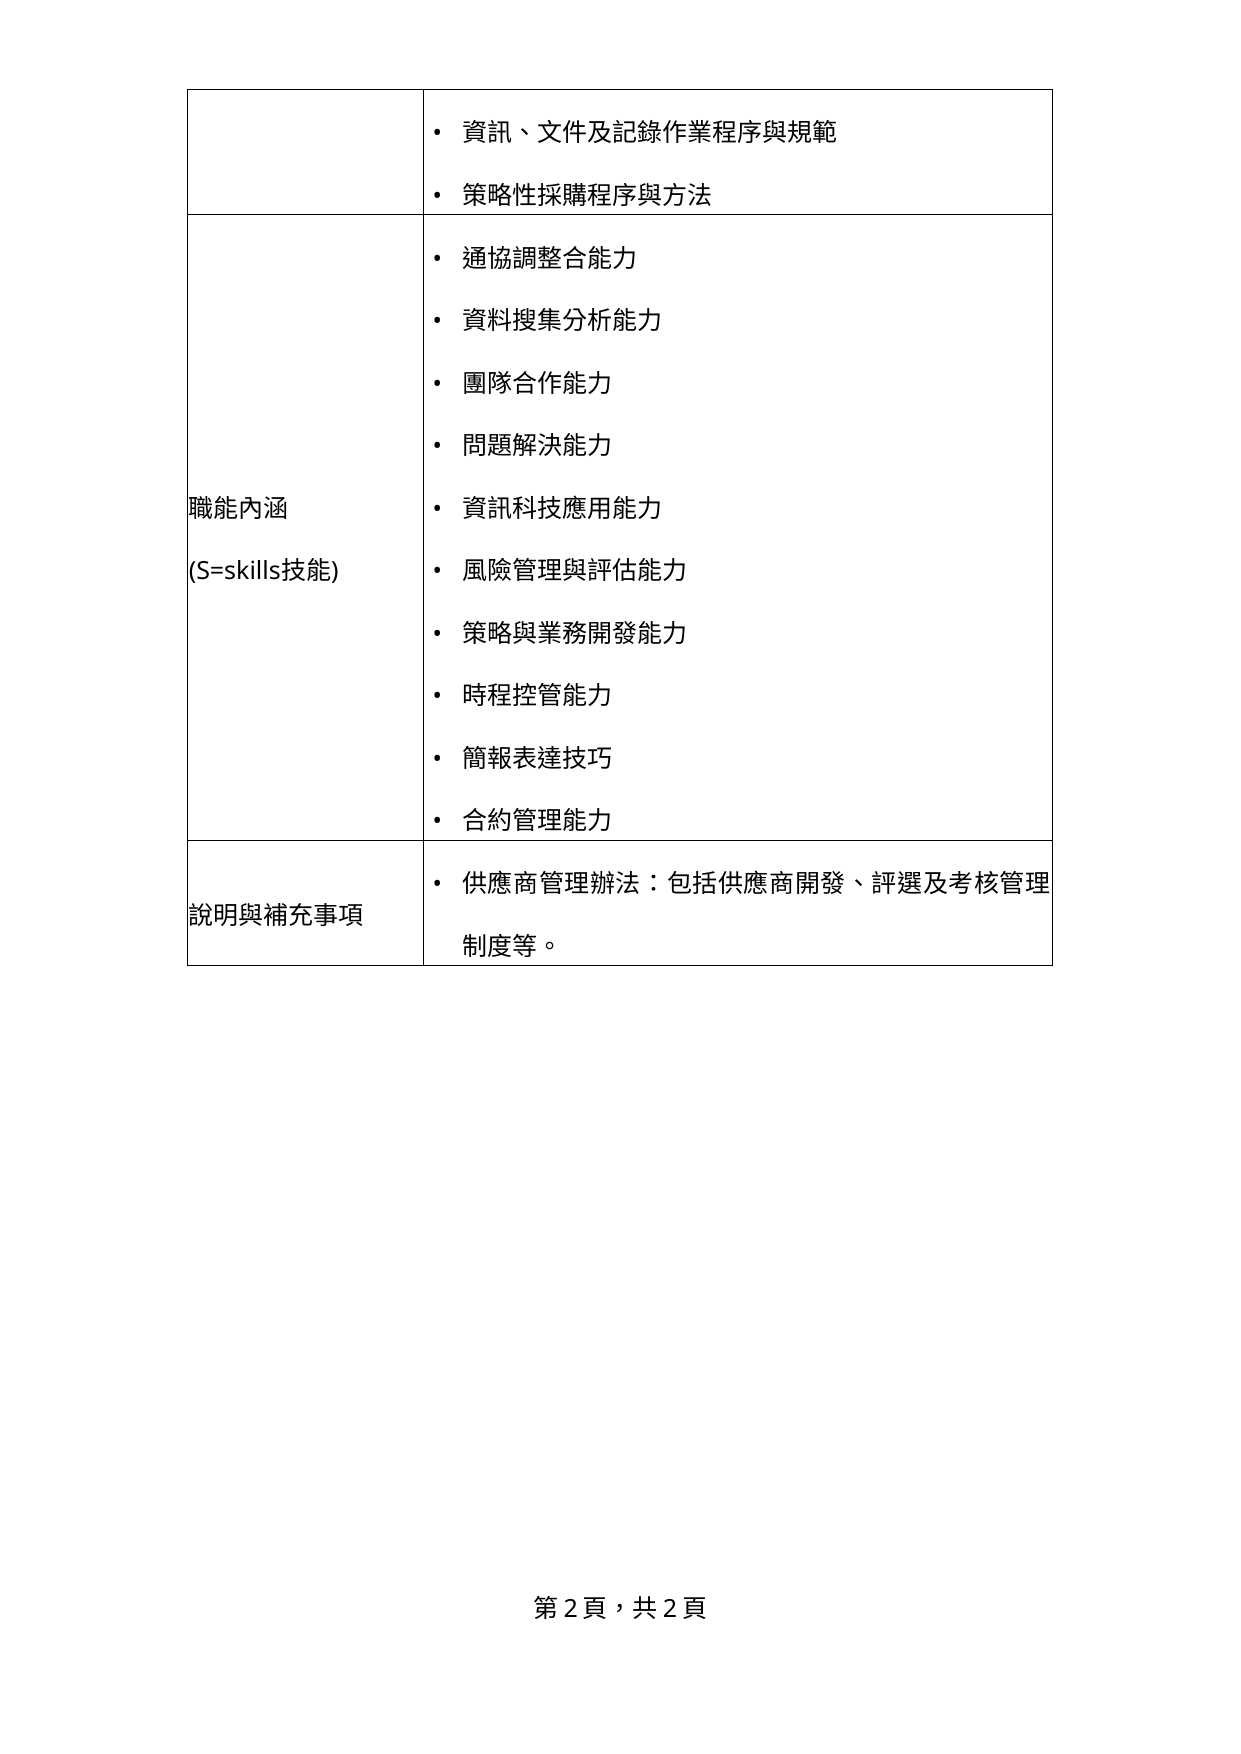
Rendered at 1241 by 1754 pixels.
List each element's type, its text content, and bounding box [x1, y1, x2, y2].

table_cell 中央及地方相關法規 組織政策相關作業程序規範 組織所屬產業市場資訊 供應鏈管理作業程序規範 品質管理作業標準與程序 生產管理作業標準與程序 專案管理作業程序規範 採購管理作業程序規範 產品庫存相關作業程序規範 存貨管理及處理作業程序與規範 資訊、文件及記錄作業程序與規範 策略性採購程序與方法 [424, 90, 1052, 214]
table_cell 供應商管理辦法：包括供應商開發、評選及考核管理制度等。 [424, 841, 1052, 965]
table_cell 說明與補充事項 [188, 841, 423, 965]
table_cell 通協調整合能力 資料搜集分析能力 團隊合作能力 問題解決能力 資訊科技應用能力 風險管理與評估能力 策略與業務開發能力 時程控管能力 簡報表達技巧 合約管理能力 [424, 215, 1052, 840]
table_cell [188, 90, 423, 214]
table_cell 職能內涵 (S=skills技能) [188, 215, 423, 840]
